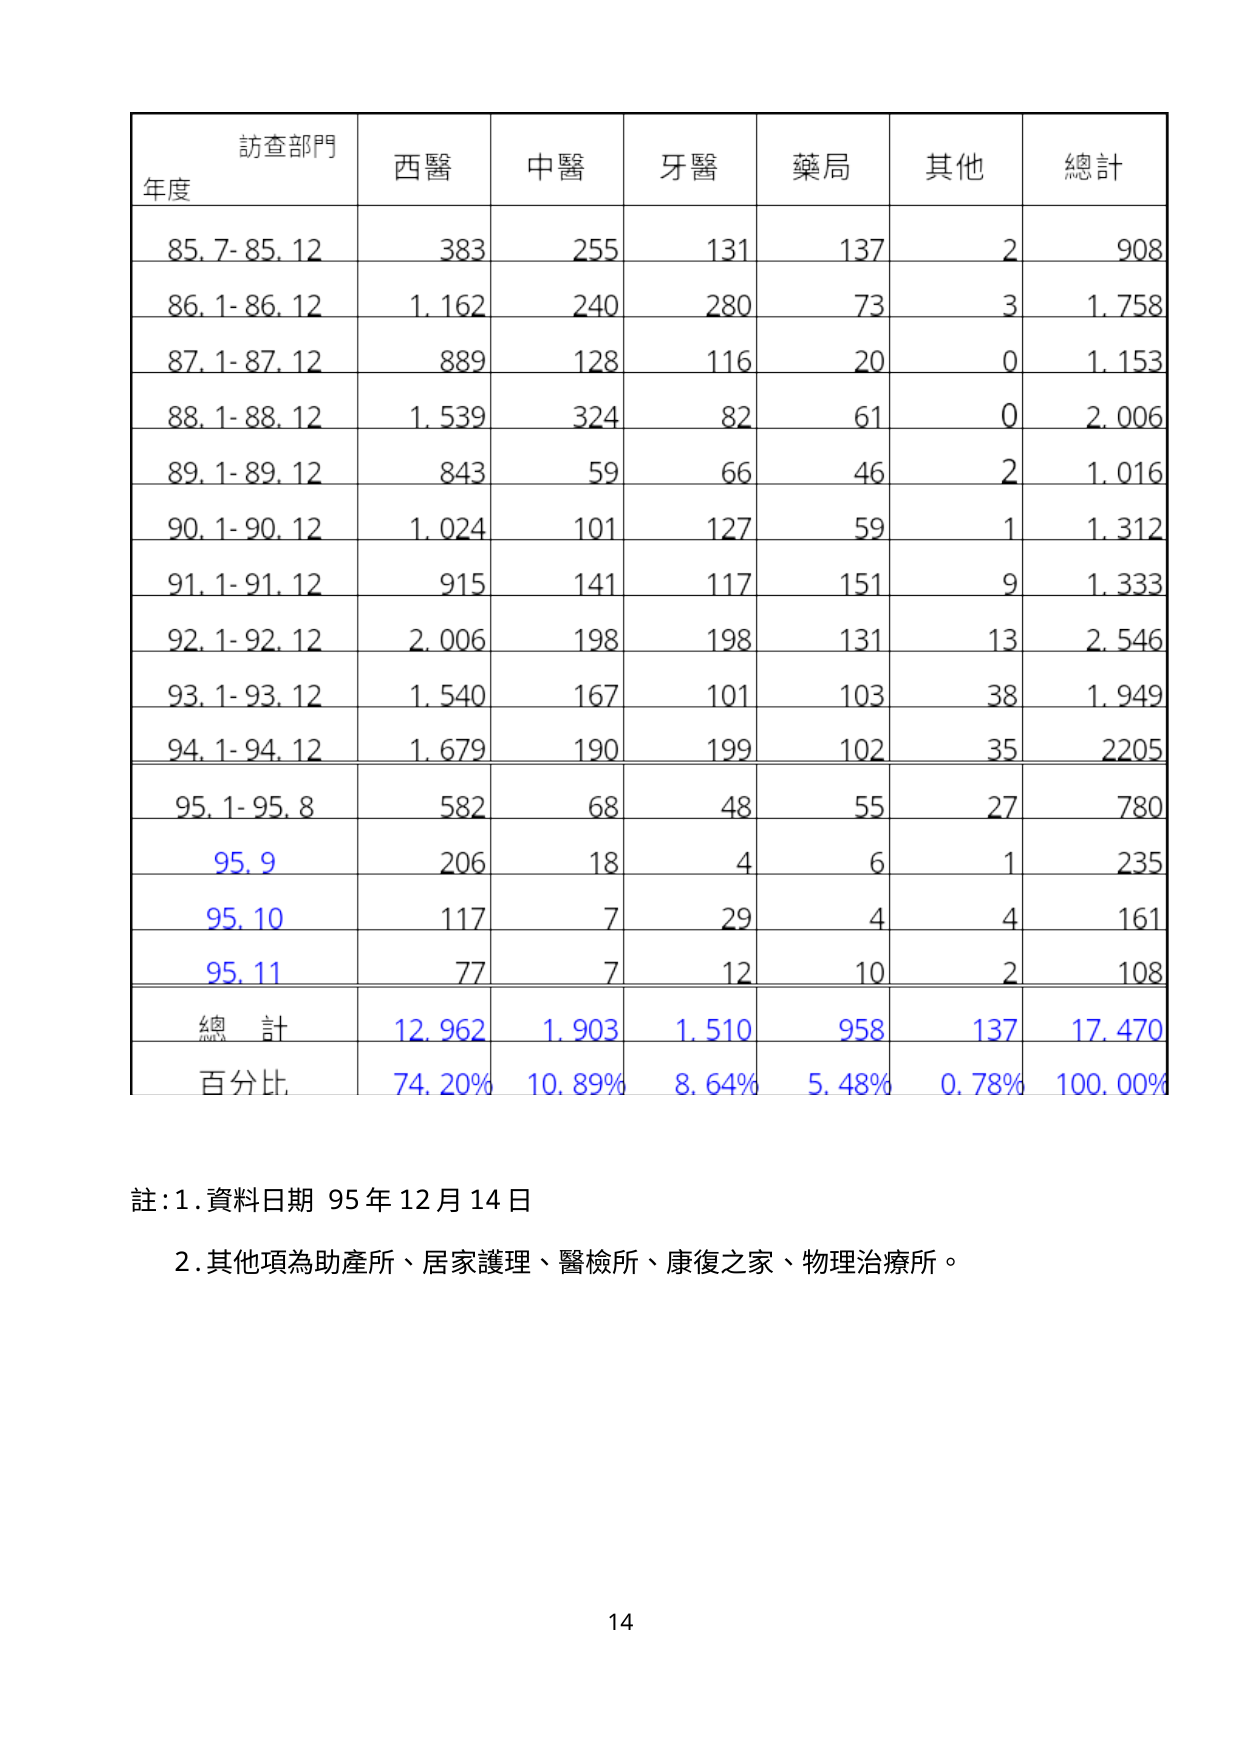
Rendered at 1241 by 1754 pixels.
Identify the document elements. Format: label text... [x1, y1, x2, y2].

text 註:1.資料日期 95年12月14日 [130, 1157, 1110, 1219]
text 2.其他項為助產所、居家護理、醫檢所、康復之家、物理治療所。 [130, 1219, 1110, 1282]
